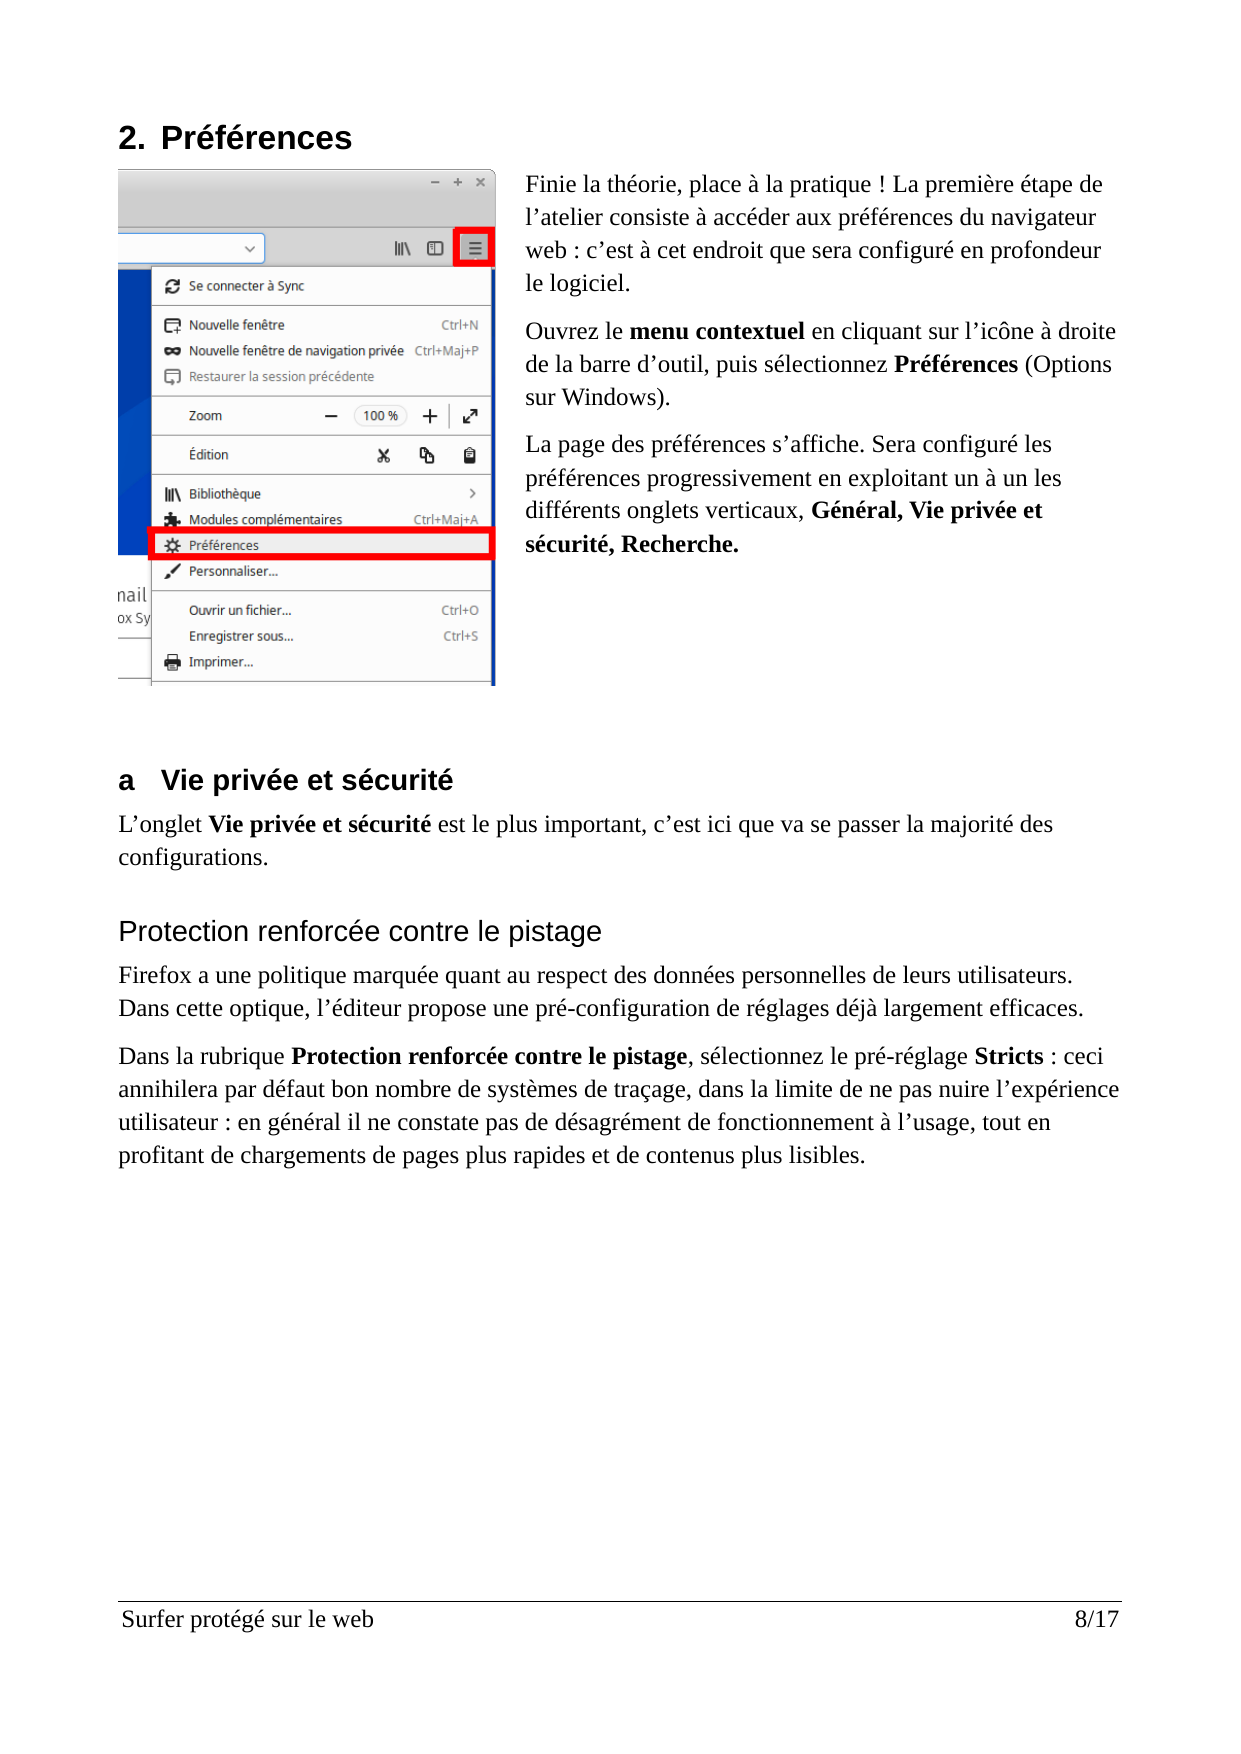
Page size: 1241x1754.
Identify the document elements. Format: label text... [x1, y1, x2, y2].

picture [118, 169, 496, 686]
subtitle Protection renforcée contre le pistage [118, 914, 1122, 948]
text Firefox a une politique marquée quant au respect des données personnelles de leurs utilisateurs. Dans cette optique, l’éditeur propose une pré-configuration de réglages déjà largement efficaces. [118, 960, 1122, 1022]
subtitle Vie privée et sécurité [118, 762, 1122, 796]
subtitle Préférences [118, 118, 1122, 157]
text Ouvrez le menu contextuel en cliquant sur l’icône à droite de la barre d’outil, puis sélectionnez Préférences (Options sur Windows). [496, 316, 1122, 411]
text La page des préférences s’affiche. Sera configuré les préférences progressivement en exploitant un à un les différents onglets verticaux, Général, Vie privée et sécurité, Recherche. [496, 429, 1122, 557]
text L’onglet Vie privée et sécurité est le plus important, c’est ici que va se passer la majorité des configurations. [118, 809, 1122, 870]
text Finie la théorie, place à la pratique ! La première étape de l’atelier consiste à accéder aux préférences du navigateur web : c’est à cet endroit que sera configuré en profondeur le logiciel. [496, 169, 1122, 297]
text Dans la rubrique Protection renforcée contre le pistage, sélectionnez le pré-réglage Stricts : ceci annihilera par défaut bon nombre de systèmes de traçage, dans la limite de ne pas nuire l’expérience utilisateur : en général il ne constate pas de désagrément de fonctionnement à l’usage, tout en profitant de chargements de pages plus rapides et de contenus plus lisibles. [118, 1041, 1122, 1169]
